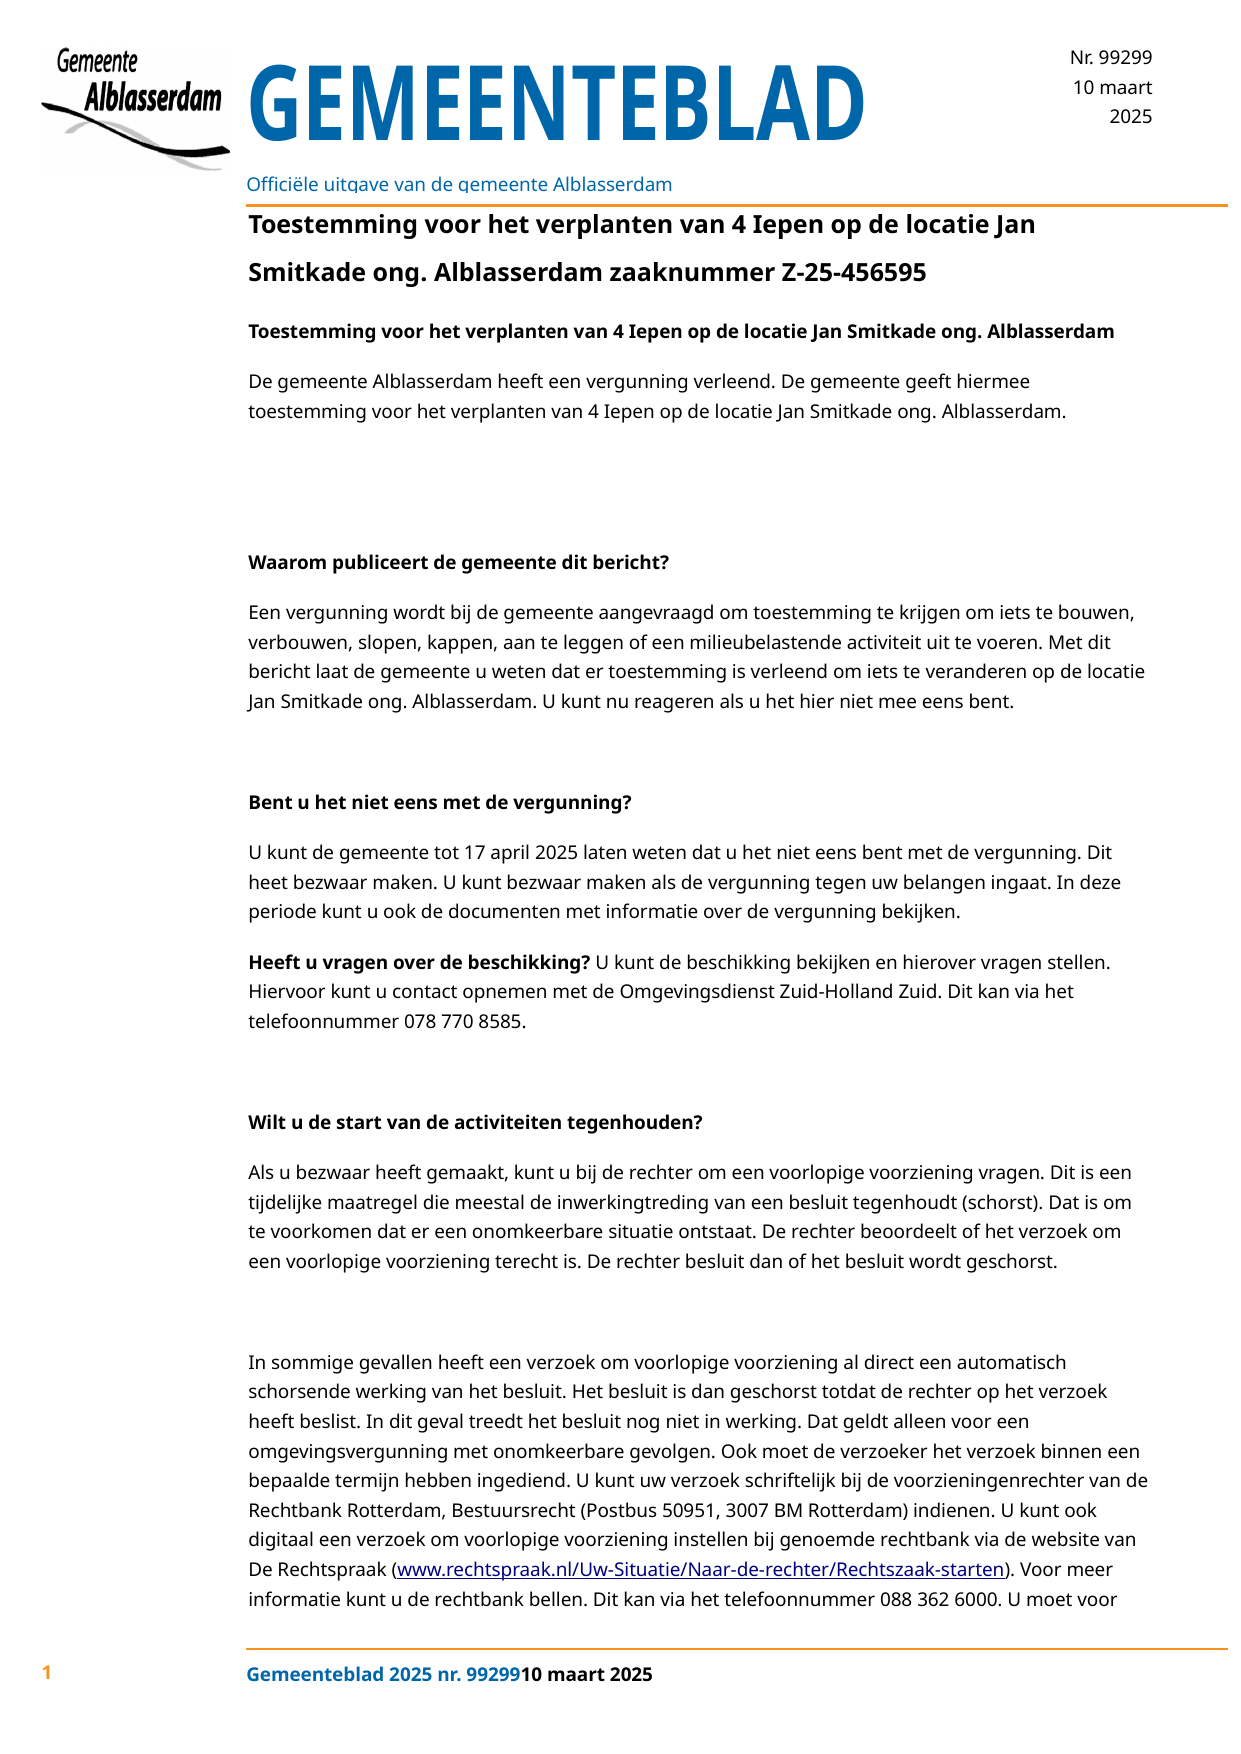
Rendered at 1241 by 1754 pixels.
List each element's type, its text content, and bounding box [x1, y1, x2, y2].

text Bent u het niet eens met de vergunning? [248, 789, 1152, 815]
picture [41, 47, 231, 172]
text Toestemming voor het verplanten van 4 Iepen op de locatie Jan Smitkade ong. Alblasserdam [248, 318, 1152, 344]
text Wilt u de start van de activiteiten tegenhouden? [248, 1109, 1152, 1135]
text U kunt de gemeente tot 17 april 2025 laten weten dat u het niet eens bent met de vergunning. Dit heet bezwaar maken. U kunt bezwaar maken als de vergunning tegen uw belangen ingaat. In deze periode kunt u ook de documenten met informatie over de vergunning bekijken. [248, 839, 1152, 924]
text Als u bezwaar heeft gemaakt, kunt u bij de rechter om een voorlopige voorziening vragen. Dit is een tijdelijke maatregel die meestal de inwerkingtreding van een besluit tegenhoudt (schorst). Dat is om te voorkomen dat er een onomkeerbare situatie ontstaat. De rechter beoordeelt of het verzoek om een voorlopige voorziening terecht is. De rechter besluit dan of het besluit wordt geschorst. [248, 1159, 1152, 1274]
text De gemeente Alblasserdam heeft een vergunning verleend. De gemeente geeft hiermee toestemming voor het verplanten van 4 Iepen op de locatie Jan Smitkade ong. Alblasserdam. [248, 368, 1152, 424]
text Heeft u vragen over de beschikking? U kunt de beschikking bekijken en hierover vragen stellen. Hiervoor kunt u contact opnemen met de Omgevingsdienst Zuid-Holland Zuid. Dit kan via het telefoonnummer 078 770 8585. [248, 949, 1152, 1034]
text Een vergunning wordt bij de gemeente aangevraagd om toestemming te krijgen om iets te bouwen, verbouwen, slopen, kappen, aan te leggen of een milieubelastende activiteit uit te voeren. Met dit bericht laat de gemeente u weten dat er toestemming is verleend om iets te veranderen op de locatie Jan Smitkade ong. Alblasserdam. U kunt nu reageren als u het hier niet mee eens bent. [248, 599, 1152, 714]
text Toestemming voor het verplanten van 4 Iepen op de locatie Jan Smitkade ong. Alblasserdam zaaknummer Z-25-456595 [248, 207, 1152, 288]
text Waarom publiceert de gemeente dit bericht? [248, 549, 1152, 575]
text In sommige gevallen heeft een verzoek om voorlopige voorziening al direct een automatisch schorsende werking van het besluit. Het besluit is dan geschorst totdat de rechter op het verzoek heeft beslist. In dit geval treedt het besluit nog niet in werking. Dat geldt alleen voor een omgevingsvergunning met onomkeerbare gevolgen. Ook moet de verzoeker het verzoek binnen een bepaalde termijn hebben ingediend. U kunt uw verzoek schriftelijk bij de voorzieningenrechter van de Rechtbank Rotterdam, Bestuursrecht (Postbus 50951, 3007 BM Rotterdam) indienen. U kunt ook digitaal een verzoek om voorlopige voorziening instellen bij genoemde rechtbank via de website van De Rechtspraak (www.rechtspraak.nl/Uw-Situatie/Naar-de-rechter/Rechtszaak-starten). Voor meer informatie kunt u de rechtbank bellen. Dit kan via het telefoonnummer 088 362 6000. U moet voor [248, 1349, 1152, 1612]
